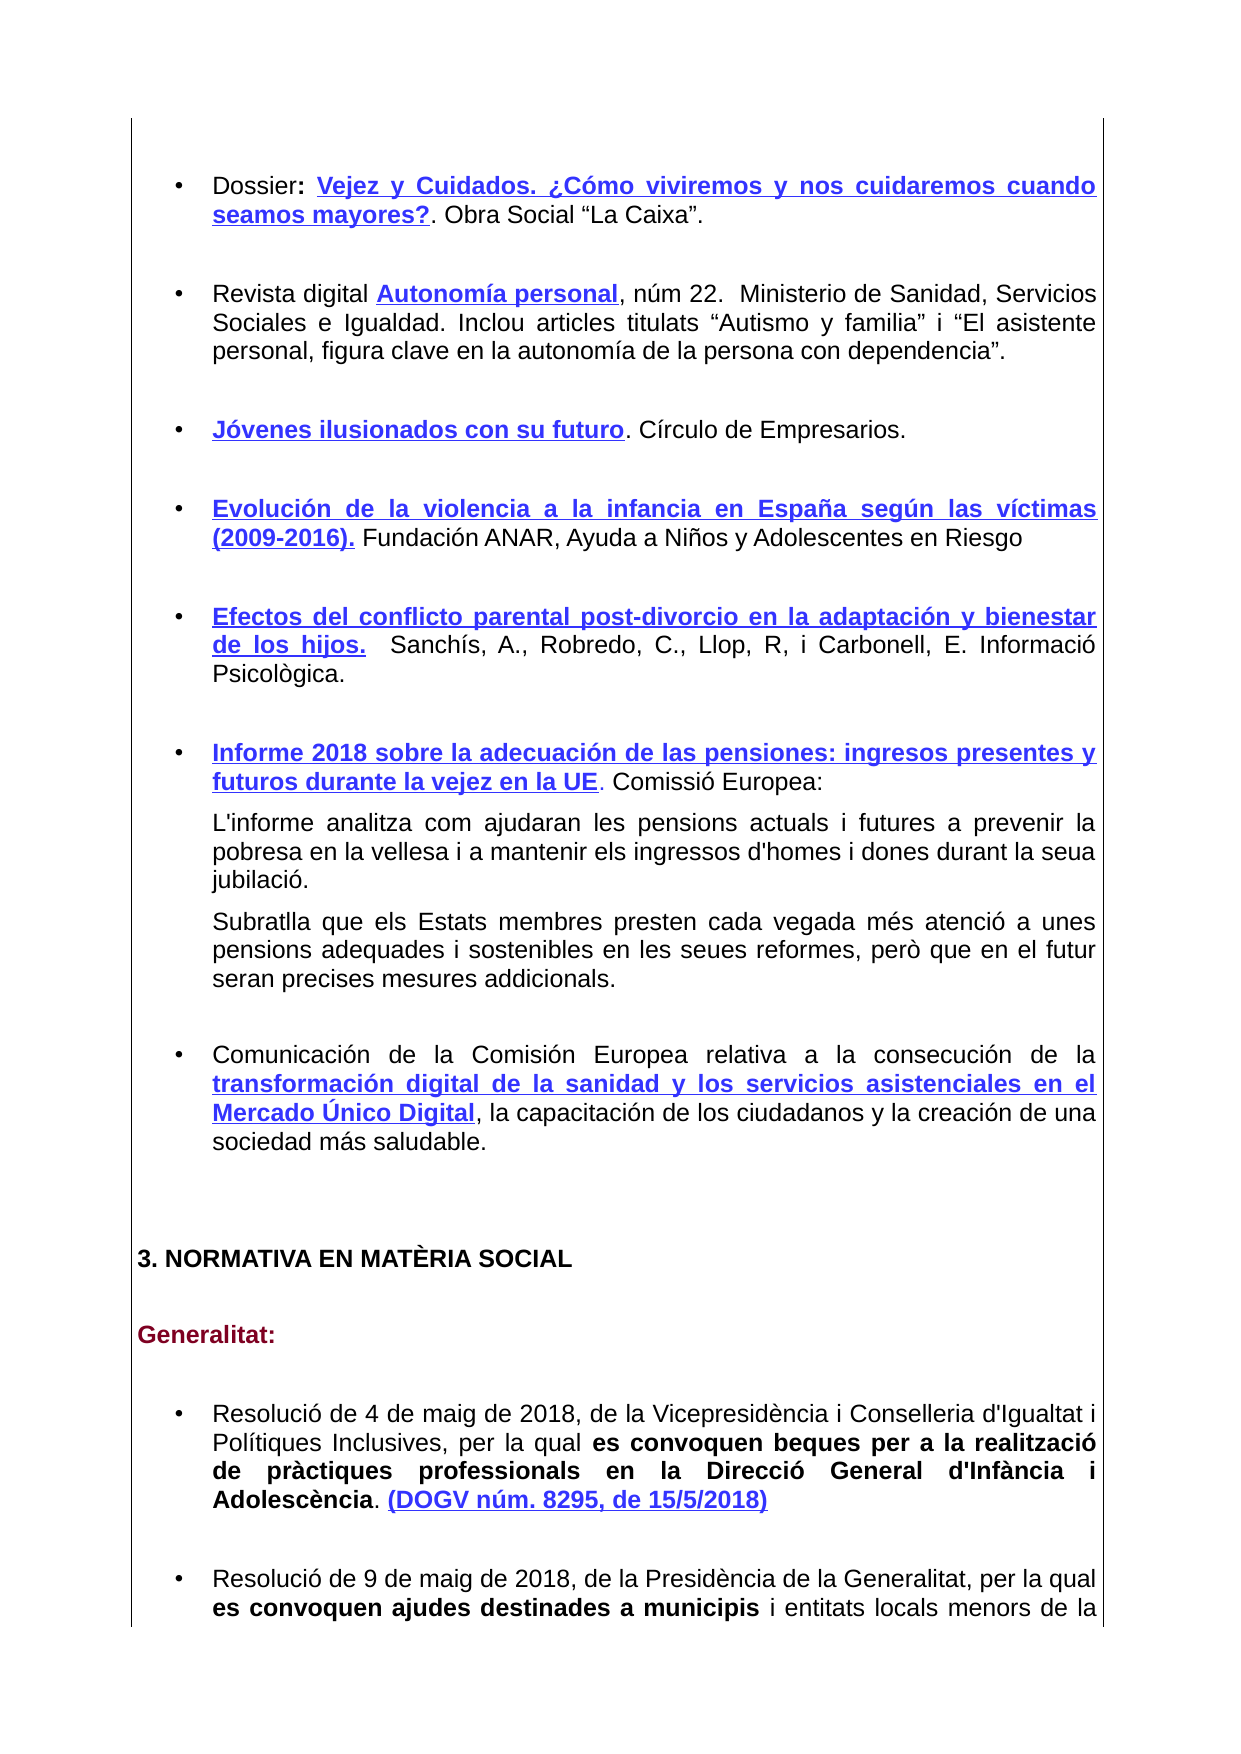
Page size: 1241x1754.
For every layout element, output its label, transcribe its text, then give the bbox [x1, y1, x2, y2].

table_cell 1. INFORMACIÓ D'INTERÉS I Congrés Internacional de la Cura, la Igualtat i la Diversitat. Universitat de València. 28 i 29 de maig, de 9:30 a 19:00. Lloc: Saló de Graus de la Facultat de Dret (Campus de Tarongers). VI Jornadas parentalidad positiva. Ministerio de Sanidad, Servicios Sociales e Igualdad i FEMP. Madrid, 31 de maig-1 de juny. Seminari: La Economía intergeneracional y los retos de la longevidad. ADEIT – Fundació Universitat-Empresa de València. 31 de maig, 9h. Documental ‘Un hogar fuera de casa’, primer projecte "enclavesocial" de FUNCAS (Fundación de las Cajas de Ahorro). Descriu la situació dels immigrants menors d'edat que creuen l'Estret amb la intenció de trobar un futur millor. Protección de datos y prevención de delitos. Agencia Española de Protección de Datos: A partir del dia 25 de maig de 2018 s'ha d'aplicar el Reglament (UE) 2016/679 del Parlament Europeu i del Consell de 27 d'abril de 2016 relatiu a la protecció de les persones físiques pel que fa al tractament de dades personals i a la lliure circulació d'aquestes dades. L'AEPD ha editat aquesta guia que recull conductes en què la difusió d'informació personal a través de serveis d'internet pot representar la comissió d'un delicte, com les amenaces, l'assetjament o la violència de gènere. 2. INFORMES I ESTUDIS Dossier: Vejez y Cuidados. ¿Cómo viviremos y nos cuidaremos cuando seamos mayores?. Obra Social “La Caixa”. Revista digital Autonomía personal, núm 22. Ministerio de Sanidad, Servicios Sociales e Igualdad. Inclou articles titulats “Autismo y familia” i “El asistente personal, figura clave en la autonomía de la persona con dependencia”. Jóvenes ilusionados con su futuro. Círculo de Empresarios. Evolución de la violencia a la infancia en España según las víctimas (2009-2016). Fundación ANAR, Ayuda a Niños y Adolescentes en Riesgo Efectos del conflicto parental post-divorcio en la adaptación y bienestar de los hijos. Sanchís, A., Robredo, C., Llop, R, i Carbonell, E. Informació Psicològica. Informe 2018 sobre la adecuación de las pensiones: ingresos presentes y futuros durante la vejez en la UE. Comissió Europea: L'informe analitza com ajudaran les pensions actuals i futures a prevenir la pobresa en la vellesa i a mantenir els ingressos d'homes i dones durant la seua jubilació. Subratlla que els Estats membres presten cada vegada més atenció a unes pensions adequades i sostenibles en les seues reformes, però que en el futur seran precises mesures addicionals. Comunicación de la Comisión Europea relativa a la consecución de la transformación digital de la sanidad y los servicios asistenciales en el Mercado Único Digital, la capacitación de los ciudadanos y la creación de una sociedad más saludable. 3. NORMATIVA EN MATÈRIA SOCIAL Generalitat: Resolució de 4 de maig de 2018, de la Vicepresidència i Conselleria d'Igualtat i Polítiques Inclusives, per la qual es convoquen beques per a la realització de pràctiques professionals en la Direcció General d'Infància i Adolescència. (DOGV núm. 8295, de 15/5/2018) Resolució de 9 de maig de 2018, de la Presidència de la Generalitat, per la qual es convoquen ajudes destinades a municipis i entitats locals menors de la Comunitat Valenciana amb població que no excedisca de 50.000 habitants, per a finançar actuacions que faciliten la millora de l'accessibilitat de les cases consistorials i altres edificis municipals, per mitjà de l'eliminació de barreres arquitectòniques. (DOGV núm. 8296, de 16/5/2018) Resolució de 7 de maig de 2018, de la Vicepresidència i Conselleria d'Igualtat i Polítiques Inclusives, per la qual es convoquen per a l'exercici 2018 les ajudes per a la realització d'estades vacacionals per a persones amb diversitat funcional. (DOGV núm. 8297, de 17/5/2018) Resolució de 9 de maig de 2018, de la Vicepresidència i Conselleria d'Igualtat i Polítiques Inclusives, per la qual es publica l'adjudicació de sis beques per a la realització de pràctiques professionals en la Direcció General d'Inclusió Social. (DOGV núm. 8298, de 18/5/2018) Resolució de 3 de maig de 2018, de la vicepresidenta i consellera d'Igualtat i Polítiques Inclusives, per la qual es concedeixen i es dóna publicitat a les ajudes destinades al finançament de projectes i activitats de promoció i foment del voluntariat a la Comunitat Valenciana per a l'exercici 2018. (DOGV núm. 8299, de 21/5/2018) Resolució de 14 de maig de 2018, del director general del Servei Valencià d'Ocupació i Formació, per la qual es convoquen les subvencions públiques destinades al foment de l'ocupació de persones amb diversitat funcional/discapacitat en centres especials d'ocupació i enclavaments laborals per a l'exercici 2018. (DOGV núm. 8299, de 21/5/2018) 4. ESTADÍSTIQUES D'INTERÉS SOCIAL Estimacions de llars a nivell subprovincial, 2017. Portal Estadístic de la Generalitat Valenciana: El nombre total de llars de la Comunitat Valenciana disminueix en la majoria de les comarques durant l'any 2016. La grandària mitjana de les llars a 1 de gener de 2017 és de 2,45 persones. Les llars monoparentals en què hi ha almenys un fill menor de 25 anys representen un 5,28% del total de llars de la Comunitat Valenciana.. El nombre de persones que viuen soles augmenta en 11 de les 34 comarques. El percentatge de llars unipersonals de 65 i més anys sobre el total de llars unipersonals és major a comarques de l'interior de la província de Castelló i de València i a la Marina Alta. Pensiones contributivas en vigor (abril de 2018). Instituto Nacional de la Seguridad Social: A la Comunitat Valenciana hi ha un total de 975.425 pensions contributives, amb una mitjana de 860,74 euros al mes, un 8% inferior a la mitjana estatal. El 61% d'elles són de jubilació, amb una pensió mitjana de 985.64 euros, un 9% inferior a la mitjana espanyola. Per sexe, la pensió total mitjana percebuda pels homes a Espanya és de 1.152,55€, enfront de 729.52€ la de les dones. La pensió mitjana de jubilació és de 1.250,58€ i 801,22€, respectivament, amb una bretxa de gènere de 449,35€ Asylum applicants considered to be unaccompanied minors in the UE. Eurostat: 31.400 sol·licitants d'asil en països de la UE van ser menors no acompanyats en 2017. Aquest nombre representa la meitat que en 2016 (63.200) i quasi un terç dels registrats en 2015 (95.200), en el pic de la crisi de refugiats. No obstant açò, significa 2,5 vegades més que la mitjana anual durant el període 2008-2013 (al voltant de 12.000 menors sols per any). En 2017, el 89% dels menors no acompanyats que van sol·licitar asil van ser homes i van representar el 15% del total de menors de 18 anys sol·licitants. Bye bye parents: when do young Europeans flee the nest? Eurostat: El 28,5% dels joves europeus entre 25 i 34 anys vivien encara en la llar dels seus pares en 2016, amb grans oscil·lacions entre països: del 5% dels països escandinaus a més del 50% a Grècia, Croàcia i Itàlia. Quant a l'edat a la qual els joves abandonen la llar paterna, oscil·la entre els 21 anys dels països nòrdics i els 30 d'Itàlia, Grècia i Espanya (29,3). Per sexe, les joves espanyoles s'independitzen 2 anys abans (als 28,3) que els joves (30,3). [132, 118, 1103, 1627]
